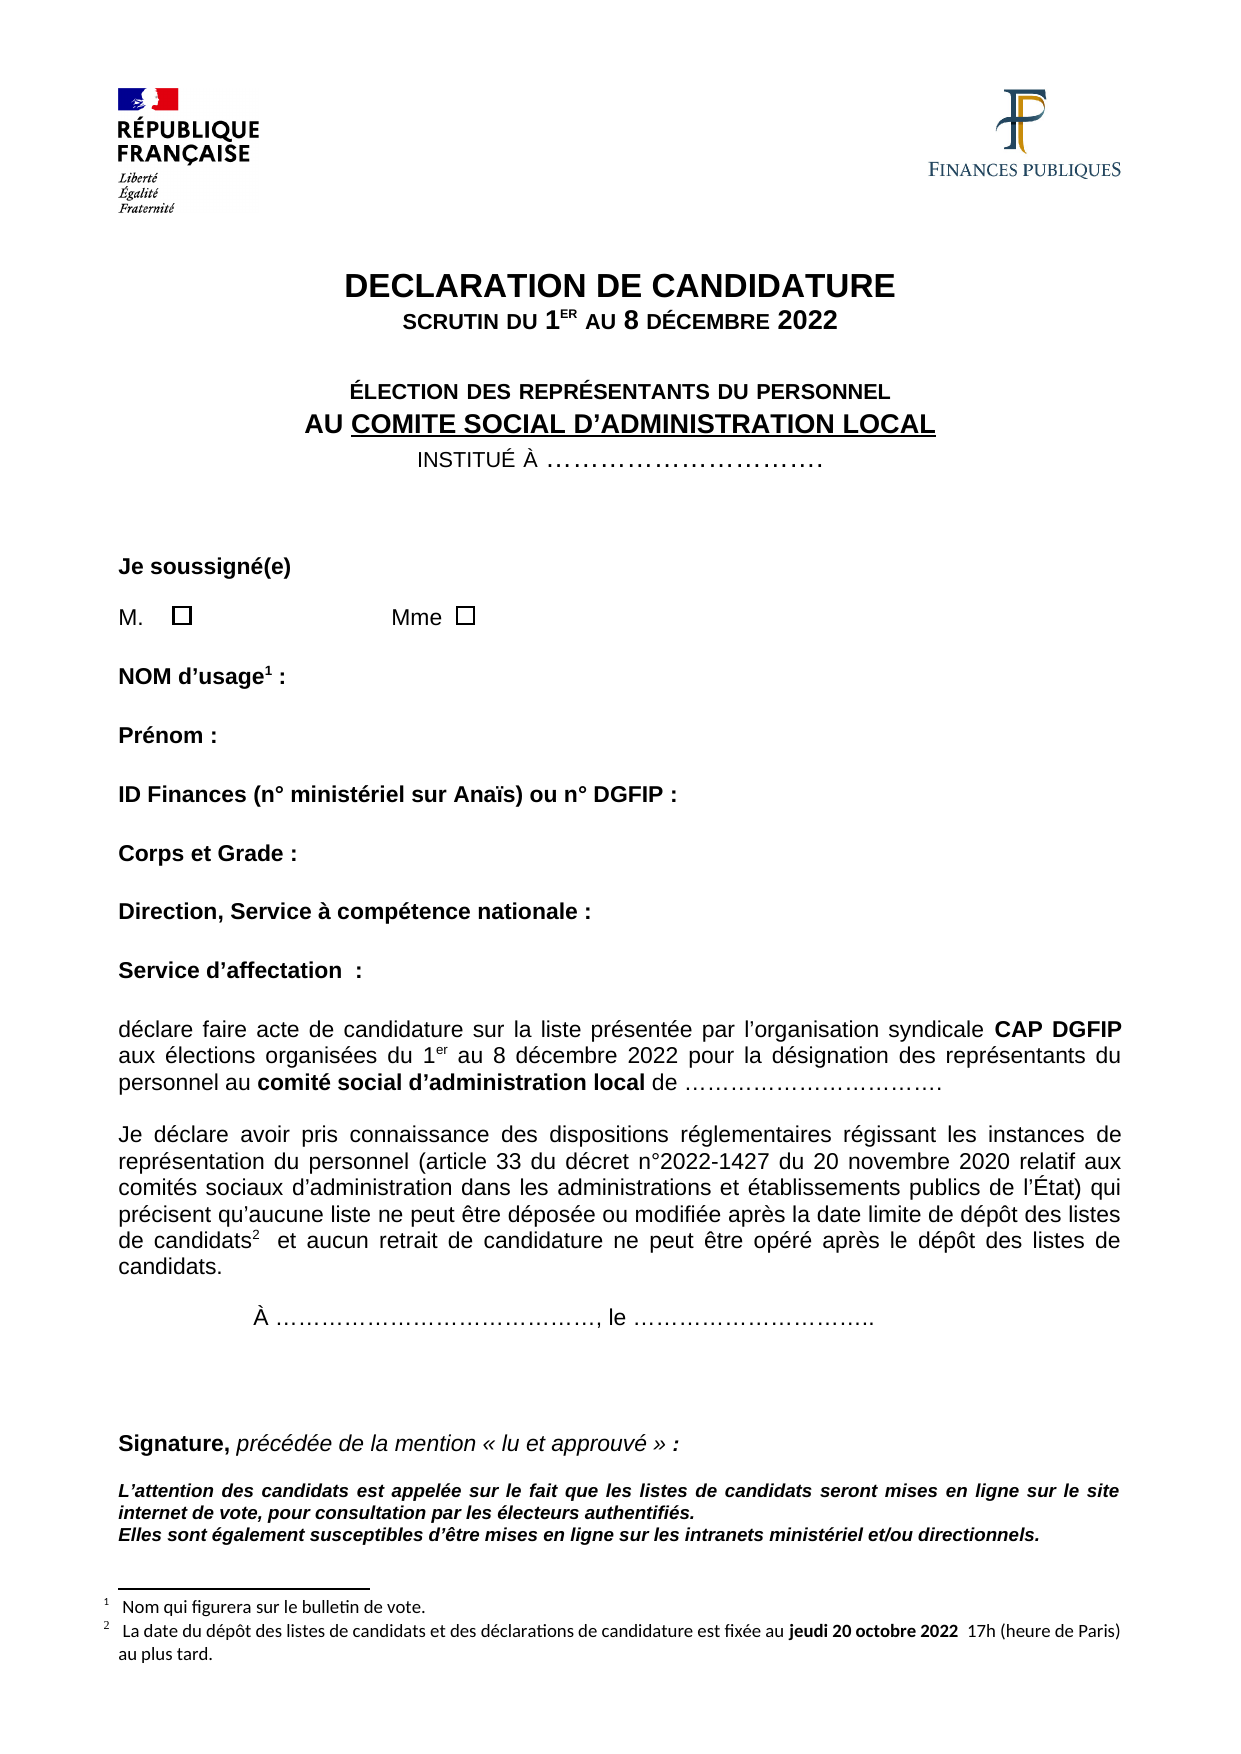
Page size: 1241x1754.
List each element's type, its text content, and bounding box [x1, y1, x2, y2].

text Signature, précédée de la mention « lu et approuvé » : [118, 1430, 1122, 1456]
text À ……………………………………, le ………………………….. [118, 1303, 1122, 1330]
text La date du dépôt des listes de candidats et des déclarations de candidature est fixée au jeudi 20 octobre 2022 17h (heure de Paris) au plus tard. [103, 1618, 1122, 1665]
text NOM d’usage : [118, 663, 1122, 689]
text Je déclare avoir pris connaissance des dispositions réglementaires régissant les instances de représentation du personnel (article 33 du décret n°2022-1427 du 20 novembre 2020 relatif aux comités sociaux d’administration dans les administrations et établissements publics de l’État) qui précisent qu’aucune liste ne peut être déposée ou modifiée après la date limite de dépôt des listes de candidats et aucun retrait de candidature ne peut être opéré après le dépôt des listes de candidats. [118, 1121, 1122, 1279]
subtitle DECLARATION DE CANDIDATURE [118, 266, 1122, 304]
table_header M. [111, 579, 384, 630]
text Direction, Service à compétence nationale : [118, 898, 1122, 925]
text ID Finances (n° ministériel sur Anaïs) ou n° DGFIP : [118, 781, 1122, 807]
subtitle scrutin du 1er au 8 décembre 2022 [118, 304, 1122, 336]
text Je soussigné(e) [118, 553, 1122, 579]
subtitle AU COMITE SOCIAL D’ADMINISTRATION LOCAL [118, 408, 1122, 439]
text Nom qui figurera sur le bulletin de vote. [103, 1595, 1122, 1618]
picture [118, 88, 259, 213]
text L’attention des candidats est appelée sur le fait que les listes de candidats seront mises en ligne sur le site internet de vote, pour consultation par les électeurs authentifiés. [118, 1480, 1122, 1523]
subtitle déclare faire acte de candidature sur la liste présentée par l’organisation syndicale CAP DGFIP aux élections organisées du 1er au 8 décembre 2022 pour la désignation des représentants du personnel au comité social d’administration local de ……………………………. [118, 1016, 1122, 1095]
text Corps et Grade : [118, 839, 1122, 866]
subtitle élection des représentants du personnel [118, 374, 1122, 405]
text institué à …………………………. [118, 442, 1122, 473]
table_header Mme [384, 579, 709, 630]
text Elles sont également susceptibles d’être mises en ligne sur les intranets ministériel et/ou directionnels. [118, 1523, 1122, 1545]
text Service d’affectation : [118, 957, 1122, 983]
picture [927, 88, 1123, 180]
text Prénom : [118, 722, 1122, 748]
